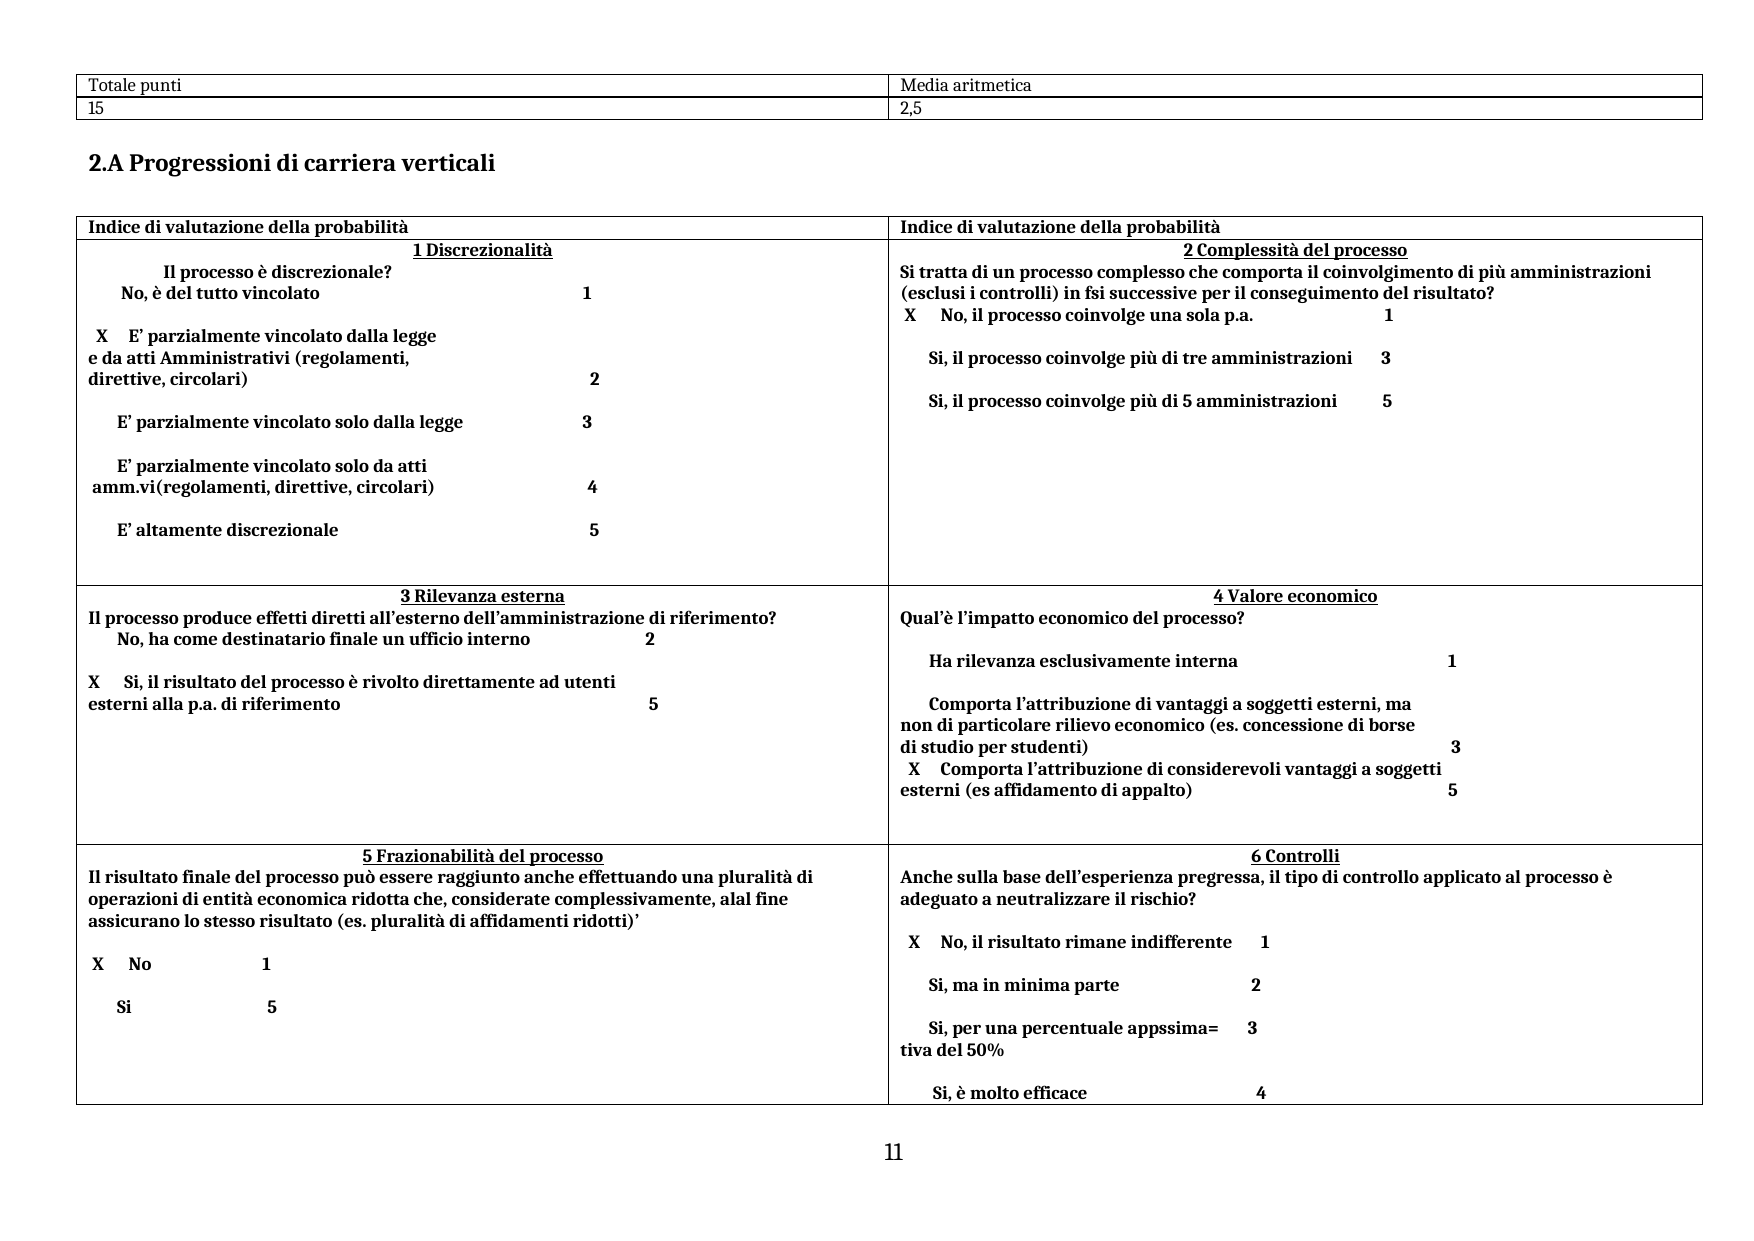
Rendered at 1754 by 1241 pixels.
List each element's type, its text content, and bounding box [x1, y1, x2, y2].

table_cell 15 [77, 98, 888, 119]
table_cell 2,5 [889, 98, 1702, 119]
text 2.A Progressioni di carriera verticali [89, 149, 1698, 178]
table_header Indice di valutazione della probabilità [889, 217, 1702, 238]
table_cell 3 Rilevanza esterna Il processo produce effetti diretti all’esterno dell’amministrazione di riferimento? No, ha come destinatario finale un ufficio interno 2 X Si, il risultato del processo è rivolto direttamente ad utenti esterni alla p.a. di riferimento 5 [77, 586, 888, 844]
table_cell 2 Complessità del processo Si tratta di un processo complesso che comporta il coinvolgimento di più amministrazioni (esclusi i controlli) in fsi successive per il conseguimento del risultato? X No, il processo coinvolge una sola p.a. 1 Si, il processo coinvolge più di tre amministrazioni 3 Si, il processo coinvolge più di 5 amministrazioni 5 [889, 240, 1702, 584]
table_cell 1 Discrezionalità Il processo è discrezionale? No, è del tutto vincolato 1 X E’ parzialmente vincolato dalla legge e da atti Amministrativi (regolamenti, direttive, circolari) 2 E’ parzialmente vincolato solo dalla legge 3 E’ parzialmente vincolato solo da atti amm.vi(regolamenti, direttive, circolari) 4 E’ altamente discrezionale 5 [77, 240, 888, 584]
table_cell Media aritmetica [889, 75, 1702, 96]
table_header Indice di valutazione della probabilità [77, 217, 888, 238]
table_cell 6 Controlli Anche sulla base dell’esperienza pregressa, il tipo di controllo applicato al processo è adeguato a neutralizzare il rischio? X No, il risultato rimane indifferente 1 Si, ma in minima parte 2 Si, per una percentuale appssima= 3 tiva del 50% Si, è molto efficace 4 [889, 845, 1702, 1104]
table_cell 4 Valore economico Qual’è l’impatto economico del processo? Ha rilevanza esclusivamente interna 1 Comporta l’attribuzione di vantaggi a soggetti esterni, ma non di particolare rilievo economico (es. concessione di borse di studio per studenti) 3 X Comporta l’attribuzione di considerevoli vantaggi a soggetti esterni (es affidamento di appalto) 5 [889, 586, 1702, 844]
table_cell Totale punti [77, 75, 888, 96]
table_cell 5 Frazionabilità del processo Il risultato finale del processo può essere raggiunto anche effettuando una pluralità di operazioni di entità economica ridotta che, considerate complessivamente, alal fine assicurano lo stesso risultato (es. pluralità di affidamenti ridotti)’ X No 1 Si 5 [77, 845, 888, 1104]
